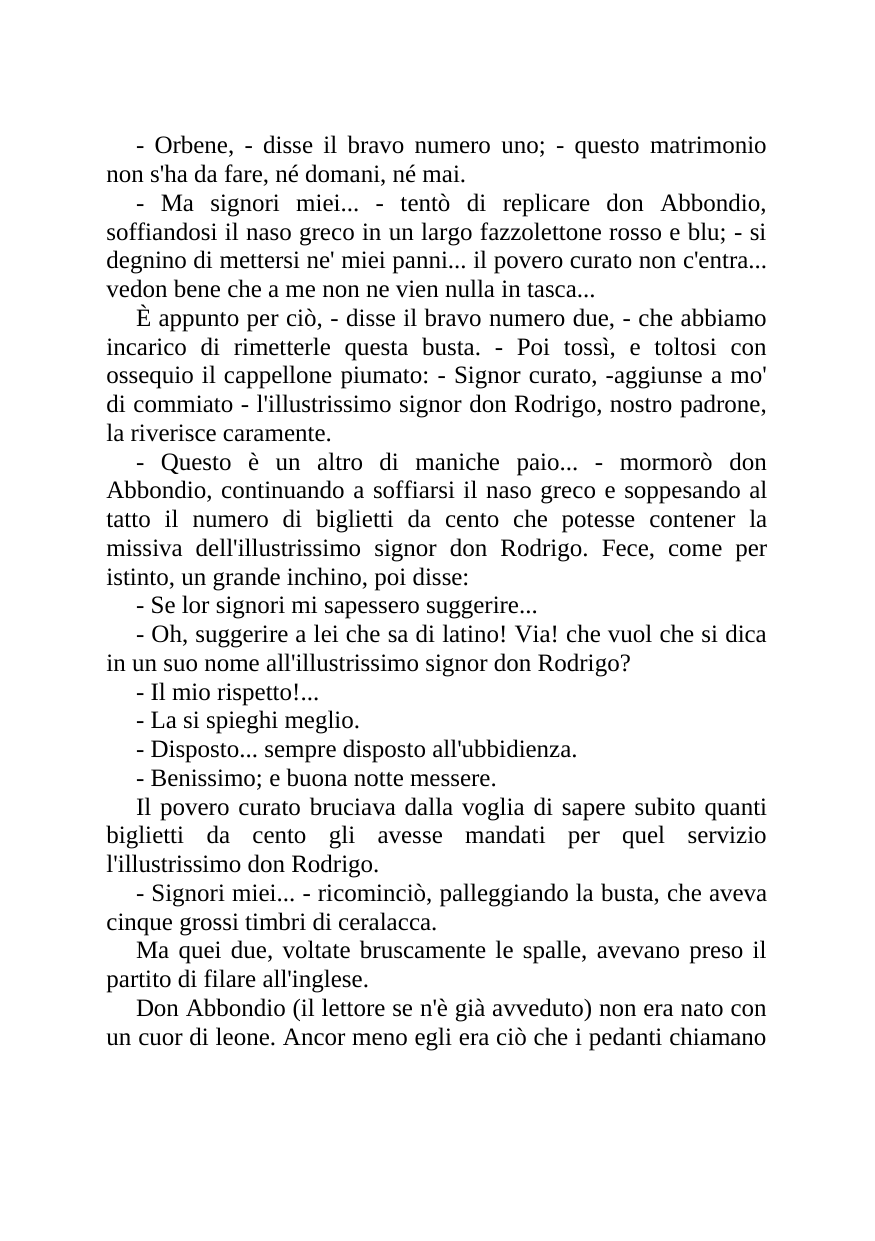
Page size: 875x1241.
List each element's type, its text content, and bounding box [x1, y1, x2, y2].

text - Benissimo; e buona notte messere. [106, 763, 768, 792]
text - Se lor signori mi sapessero suggerire... [106, 590, 768, 619]
text - Ma signori miei... - tentò di replicare don Abbondio, soffiandosi il naso greco in un largo fazzolettone rosso e blu; - si degnino di mettersi ne' miei panni... il povero curato non c'entra... vedon bene che a me non ne vien nulla in tasca... [106, 188, 768, 303]
text - Il mio rispetto!... [106, 677, 768, 705]
text - Orbene, - disse il bravo numero uno; - questo matrimonio non s'ha da fare, né domani, né mai. [106, 130, 768, 188]
text - Oh, suggerire a lei che sa di latino! Via! che vuol che si dica in un suo nome all'illustrissimo signor don Rodrigo? [106, 619, 768, 677]
text Don Abbondio (il lettore se n'è già avveduto) non era nato con un cuor di leone. Ancor meno egli era ciò che i pedanti chiamano [106, 993, 768, 1050]
text Ma quei due, voltate bruscamente le spalle, avevano preso il partito di filare all'inglese. [106, 935, 768, 993]
text - Signori miei... - ricominciò, palleggiando la busta, che aveva cinque grossi timbri di ceralacca. [106, 878, 768, 935]
text È appunto per ciò, - disse il bravo numero due, - che abbiamo incarico di rimetterle questa busta. - Poi tossì, e toltosi con ossequio il cappellone piumato: - Signor curato, -aggiunse a mo' di commiato - l'illustrissimo signor don Rodrigo, nostro padrone, la riverisce caramente. [106, 303, 768, 447]
text Il povero curato bruciava dalla voglia di sapere subito quanti biglietti da cento gli avesse mandati per quel servizio l'illustrissimo don Rodrigo. [106, 792, 768, 878]
text - Questo è un altro di maniche paio... - mormorò don Abbondio, continuando a soffiarsi il naso greco e soppesando al tatto il numero di biglietti da cento che potesse contener la missiva dell'illustrissimo signor don Rodrigo. Fece, come per istinto, un grande inchino, poi disse: [106, 447, 768, 590]
text - Disposto... sempre disposto all'ubbidienza. [106, 734, 768, 763]
text - La si spieghi meglio. [106, 705, 768, 734]
